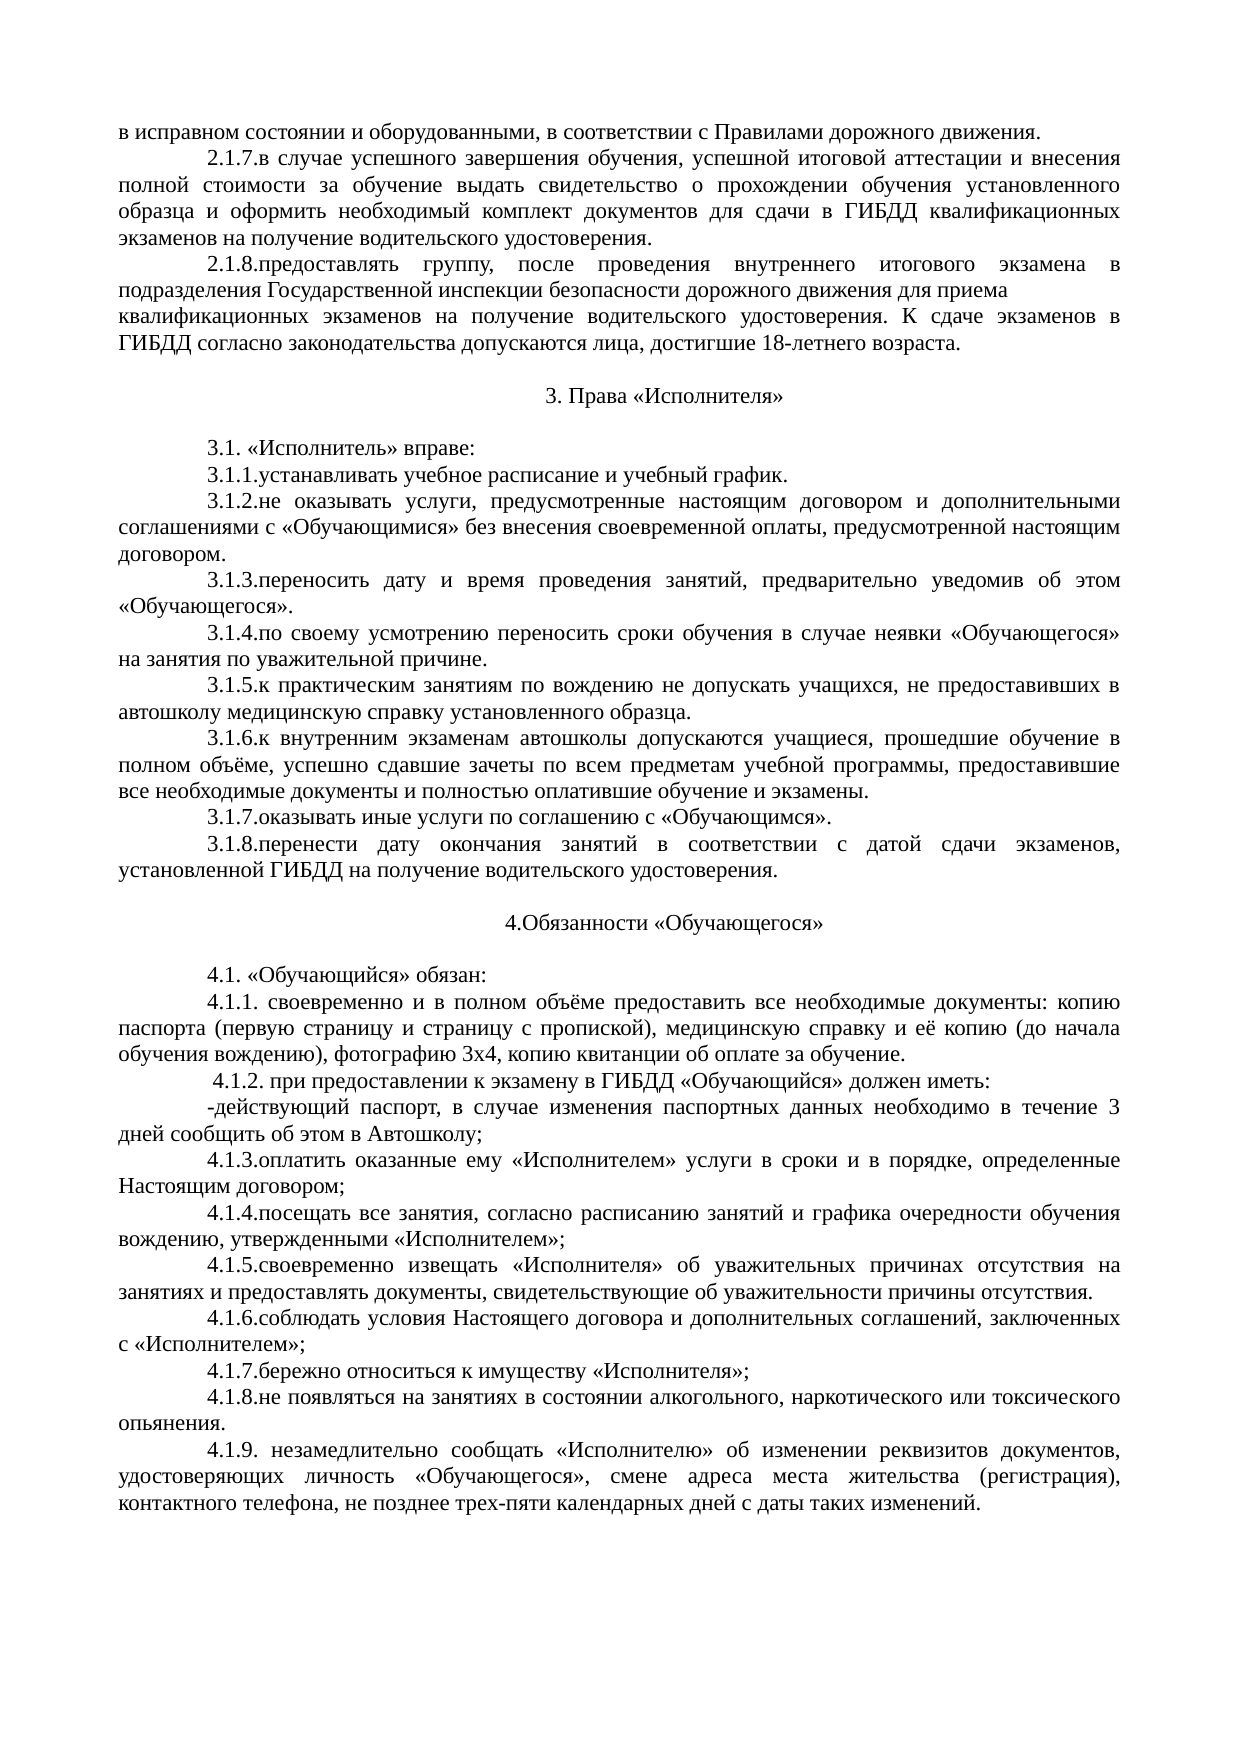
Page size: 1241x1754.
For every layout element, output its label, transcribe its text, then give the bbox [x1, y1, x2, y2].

text 3.1. «Исполнитель» вправе: [118, 434, 1122, 461]
text 4.1.3.оплатить оказанные ему «Исполнителем» услуги в сроки и в порядке, определенные Настоящим договором; [118, 1146, 1122, 1199]
text 4.1.2. при предоставлении к экзамену в ГИБДД «Обучающийся» должен иметь: [118, 1067, 1122, 1093]
text 4.Обязанности «Обучающегося» [118, 909, 1122, 935]
text квалификационных экзаменов на получение водительского удостоверения. К сдаче экзаменов в ГИБДД согласно законодательства допускаются лица, достигшие 18-летнего возраста. [118, 303, 1122, 355]
text 3.1.4.по своему усмотрению переносить сроки обучения в случае неявки «Обучающегося» на занятия по уважительной причине. [118, 619, 1122, 672]
text 4.1.1. своевременно и в полном объёме предоставить все необходимые документы: копию паспорта (первую страницу и страницу с пропиской), медицинскую справку и её копию (до начала обучения вождению), фотографию 3х4, копию квитанции об оплате за обучение. [118, 988, 1122, 1067]
text 3.1.8.перенести дату окончания занятий в соответствии с датой сдачи экзаменов, установленной ГИБДД на получение водительского удостоверения. [118, 830, 1122, 882]
text 3.1.3.переносить дату и время проведения занятий, предварительно уведомив об этом «Обучающегося». [118, 566, 1122, 619]
text 4.1.6.соблюдать условия Настоящего договора и дополнительных соглашений, заключенных с «Исполнителем»; [118, 1304, 1122, 1357]
text 3.1.7.оказывать иные услуги по соглашению с «Обучающимся». [118, 803, 1122, 830]
text 2.1.8.предоставлять группу, после проведения внутреннего итогового экзамена в подразделения Государственной инспекции безопасности дорожного движения для приема [118, 250, 1122, 303]
text 3.1.5.к практическим занятиям по вождению не допускать учащихся, не предоставивших в автошколу медицинскую справку установленного образца. [118, 672, 1122, 724]
text 4.1. «Обучающийся» обязан: [118, 961, 1122, 988]
text 4.1.8.не появляться на занятиях в состоянии алкогольного, наркотического или токсического опьянения. [118, 1383, 1122, 1436]
text 2.1.7.в случае успешного завершения обучения, успешной итоговой аттестации и внесения полной стоимости за обучение выдать свидетельство о прохождении обучения установленного образца и оформить необходимый комплект документов для сдачи в ГИБДД квалификационных экзаменов на получение водительского удостоверения. [118, 144, 1122, 250]
text 4.1.9. незамедлительно сообщать «Исполнителю» об изменении реквизитов документов, удостоверяющих личность «Обучающегося», смене адреса места жительства (регистрация), контактного телефона, не позднее трех-пяти календарных дней с даты таких изменений. [118, 1436, 1122, 1515]
text 4.1.5.своевременно извещать «Исполнителя» об уважительных причинах отсутствия на занятиях и предоставлять документы, свидетельствующие об уважительности причины отсутствия. [118, 1251, 1122, 1304]
text 3.1.1.устанавливать учебное расписание и учебный график. [118, 461, 1122, 487]
text в исправном состоянии и оборудованными, в соответствии с Правилами дорожного движения. [118, 118, 1122, 144]
text 3.1.2.не оказывать услуги, предусмотренные настоящим договором и дополнительными соглашениями с «Обучающимися» без внесения своевременной оплаты, предусмотренной настоящим договором. [118, 487, 1122, 566]
text 4.1.4.посещать все занятия, согласно расписанию занятий и графика очередности обучения вождению, утвержденными «Исполнителем»; [118, 1199, 1122, 1251]
text 3. Права «Исполнителя» [118, 382, 1122, 408]
text -действующий паспорт, в случае изменения паспортных данных необходимо в течение 3 дней сообщить об этом в Автошколу; [118, 1093, 1122, 1146]
text 3.1.6.к внутренним экзаменам автошколы допускаются учащиеся, прошедшие обучение в полном объёме, успешно сдавшие зачеты по всем предметам учебной программы, предоставившие все необходимые документы и полностью оплатившие обучение и экзамены. [118, 724, 1122, 803]
text 4.1.7.бережно относиться к имуществу «Исполнителя»; [118, 1357, 1122, 1383]
